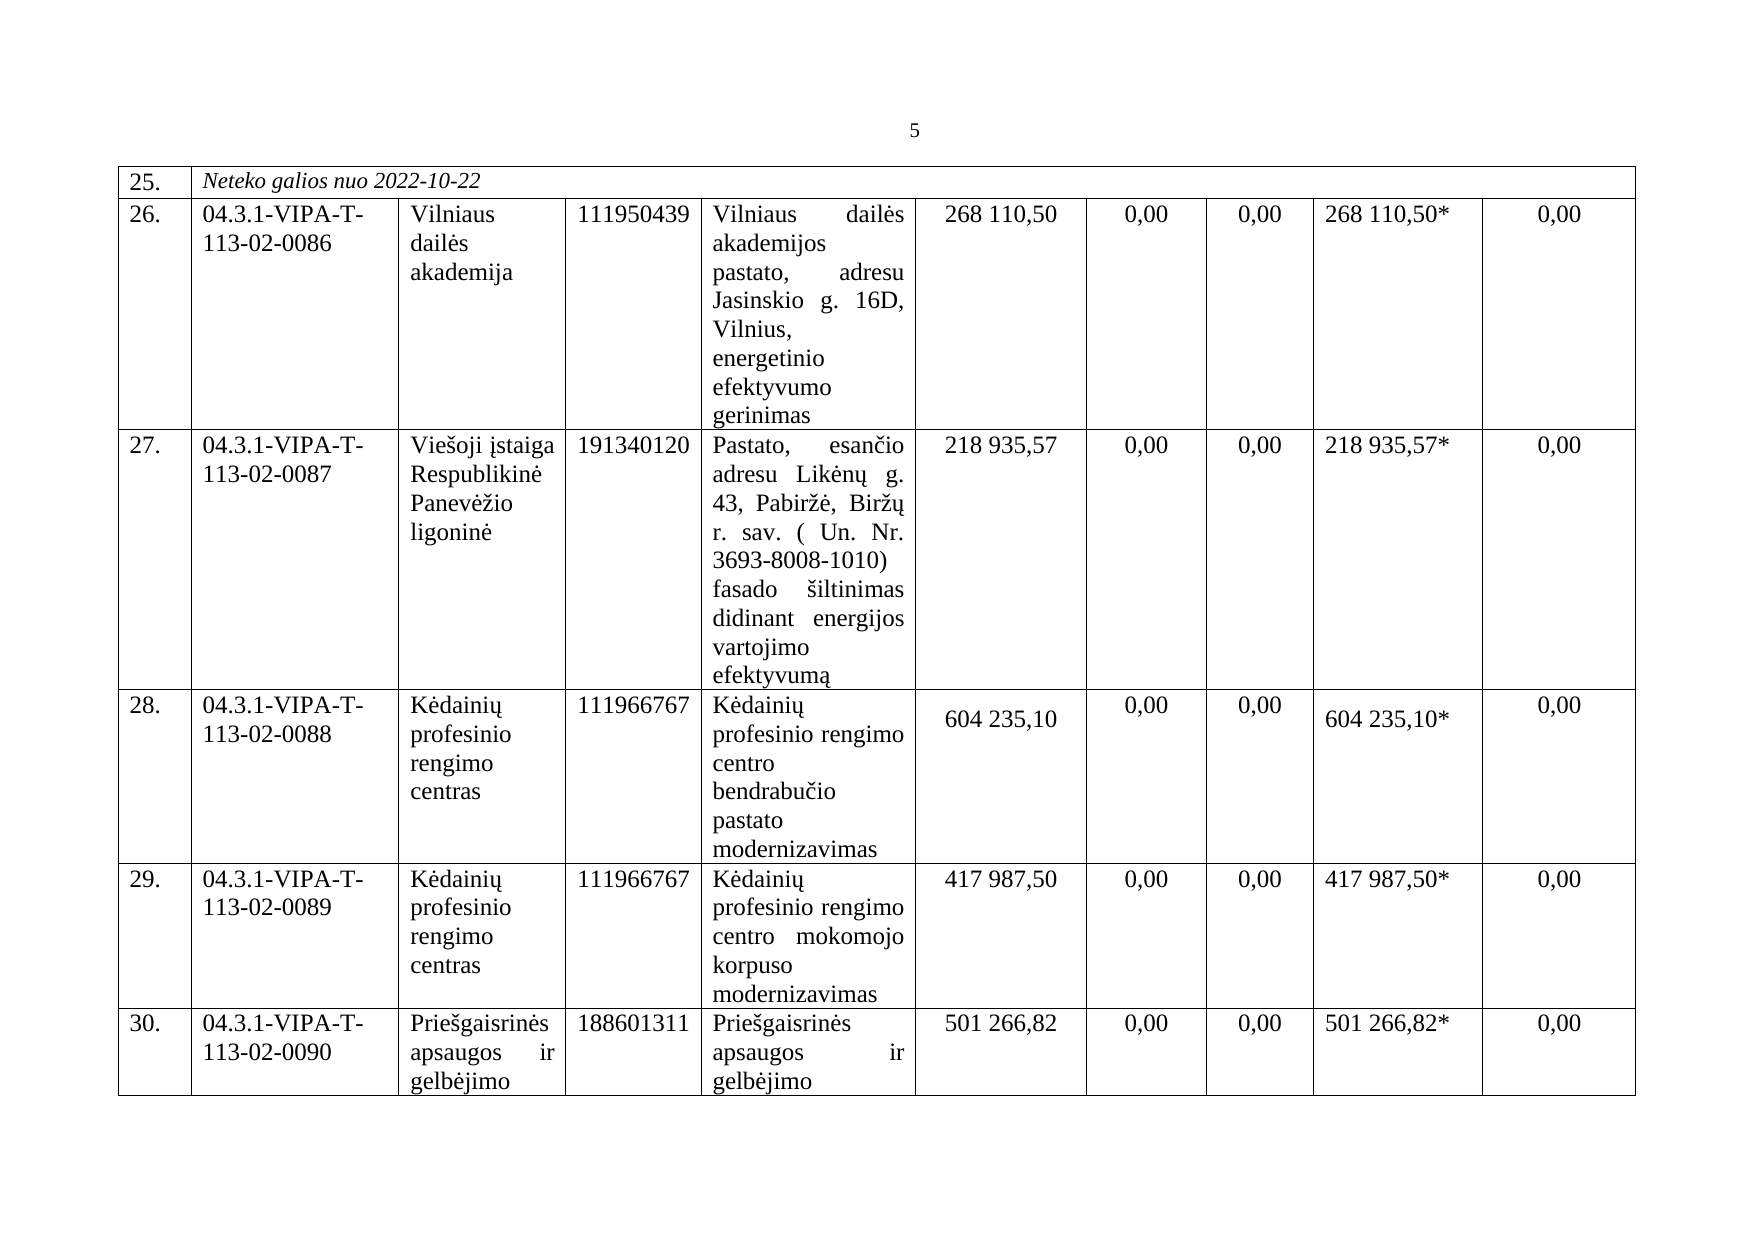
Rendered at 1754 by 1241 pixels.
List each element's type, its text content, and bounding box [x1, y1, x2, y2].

table_cell Vilniaus dailės akademija [399, 199, 565, 429]
table_cell 0,00 [1483, 199, 1635, 429]
table_cell 218 935,57* [1314, 430, 1482, 689]
table_cell Neteko galios nuo 2022-10-22 [192, 167, 1635, 198]
table_cell 417 987,50 [916, 864, 1086, 1007]
table_cell 0,00 [1207, 864, 1313, 1007]
table_cell Priešgaisrinės apsaugos ir gelbėjimo [702, 1009, 915, 1095]
table_cell Pastato, esančio adresu Likėnų g. 43, Pabiržė, Biržų r. sav. ( Un. Nr. 3693-8008-1010) fasado šiltinimas didinant energijos vartojimo efektyvumą [702, 430, 915, 689]
table_cell 04.3.1-VIPA-T-113-02-0090 [192, 1009, 398, 1095]
table_cell 0,00 [1087, 430, 1206, 689]
table_cell 04.3.1-VIPA-T-113-02-0089 [192, 864, 398, 1007]
table_cell 268 110,50 [916, 199, 1086, 429]
table_cell 0,00 [1483, 1009, 1635, 1095]
table_cell 0,00 [1087, 199, 1206, 429]
table_cell 0,00 [1483, 864, 1635, 1007]
table_cell 0,00 [1087, 864, 1206, 1007]
table_cell 0,00 [1207, 430, 1313, 689]
table_cell 218 935,57 [916, 430, 1086, 689]
table_cell 111966767 [566, 864, 701, 1007]
table_cell 268 110,50* [1314, 199, 1482, 429]
table_cell 501 266,82 [916, 1009, 1086, 1095]
table_cell 604 235,10* [1314, 690, 1482, 863]
table_cell Vilniaus dailės akademijos pastato, adresu Jasinskio g. 16D, Vilnius, energetinio efektyvumo gerinimas [702, 199, 915, 429]
table_cell 0,00 [1207, 690, 1313, 863]
table_cell Priešgaisrinės apsaugos ir gelbėjimo [399, 1009, 565, 1095]
table_cell Kėdainių profesinio rengimo centro mokomojo korpuso modernizavimas [702, 864, 915, 1007]
table_cell 417 987,50* [1314, 864, 1482, 1007]
table_cell 25. [119, 167, 191, 198]
table_cell 188601311 [566, 1009, 701, 1095]
table_cell 111950439 [566, 199, 701, 429]
table_cell 26. [119, 199, 191, 429]
table_cell Kėdainių profesinio rengimo centras [399, 864, 565, 1007]
table_cell Kėdainių profesinio rengimo centras [399, 690, 565, 863]
table_cell Kėdainių profesinio rengimo centro bendrabučio pastato modernizavimas [702, 690, 915, 863]
table_cell 0,00 [1483, 690, 1635, 863]
table_cell 28. [119, 690, 191, 863]
table_cell 29. [119, 864, 191, 1007]
table_cell 0,00 [1207, 1009, 1313, 1095]
table_cell 04.3.1-VIPA-T-113-02-0086 [192, 199, 398, 429]
table_cell 604 235,10 [916, 690, 1086, 863]
table_cell 501 266,82* [1314, 1009, 1482, 1095]
table_cell 0,00 [1207, 199, 1313, 429]
table_cell 0,00 [1087, 1009, 1206, 1095]
table_cell 27. [119, 430, 191, 689]
table_cell 04.3.1-VIPA-T-113-02-0087 [192, 430, 398, 689]
table_cell 04.3.1-VIPA-T-113-02-0088 [192, 690, 398, 863]
table_cell 30. [119, 1009, 191, 1095]
table_cell 0,00 [1087, 690, 1206, 863]
table_cell Viešoji įstaiga Respublikinė Panevėžio ligoninė [399, 430, 565, 689]
table_cell 111966767 [566, 690, 701, 863]
table_cell 0,00 [1483, 430, 1635, 689]
table_cell 191340120 [566, 430, 701, 689]
